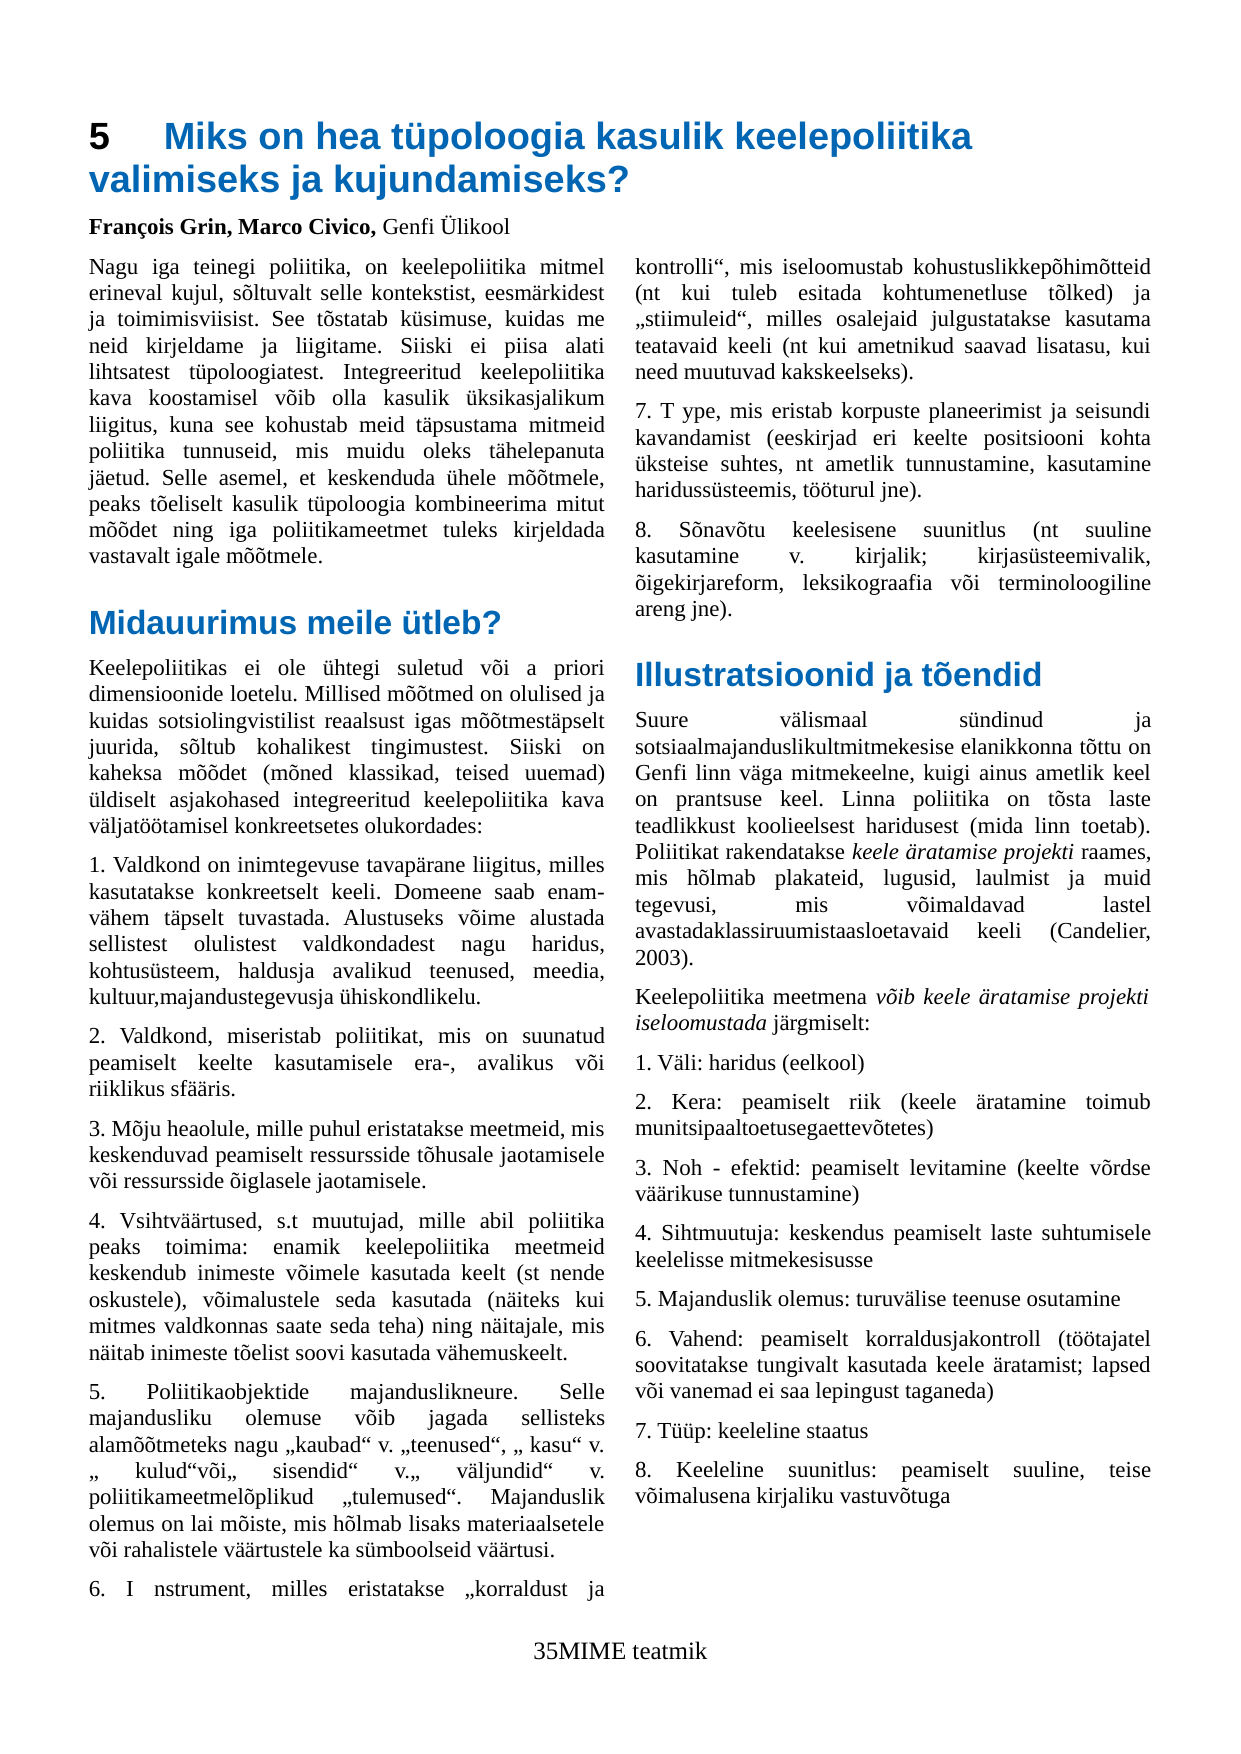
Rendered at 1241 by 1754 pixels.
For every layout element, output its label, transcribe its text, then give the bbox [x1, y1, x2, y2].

text 1. Väli: haridus (eelkool) [635, 1049, 1152, 1075]
text 3. Noh - efektid: peamiselt levitamine (keelte võrdse väärikuse tunnustamine) [635, 1154, 1152, 1206]
text 7. Tüüp: keeleline staatus [635, 1417, 1152, 1443]
text 8. Keeleline suunitlus: peamiselt suuline, teise võimalusena kirjaliku vastuvõtuga [635, 1456, 1152, 1509]
text 4. Vsihtväärtused, s.t muutujad, mille abil poliitika peaks toimima: enamik keelepoliitika meetmeid keskendub inimeste võimele kasutada keelt (st nende oskustele), võimalustele seda kasutada (näiteks kui mitmes valdkonnas saate seda teha) ning näitajale, mis näitab inimeste tõelist soovi kasutada vähemuskeelt. [88, 1207, 605, 1365]
text Suure välismaal sündinud ja sotsiaalmajanduslikultmitmekesise elanikkonna tõttu on Genfi linn väga mitmekeelne, kuigi ainus ametlik keel on prantsuse keel. Linna poliitika on tõsta laste teadlikkust koolieelsest haridusest (mida linn toetab). Poliitikat rakendatakse keele äratamise projekti raames, mis hõlmab plakateid, lugusid, laulmist ja muid tegevusi, mis võimaldavad lastel avastadaklassiruumistaasloetavaid keeli (Candelier, 2003). [635, 706, 1152, 970]
text Keelepoliitika meetmena võib keele äratamise projekti iseloomustada järgmiselt: [635, 983, 1152, 1036]
text 7. T ype, mis eristab korpuste planeerimist ja seisundi kavandamist (eeskirjad eri keelte positsiooni kohta üksteise suhtes, nt ametlik tunnustamine, kasutamine haridussüsteemis, tööturul jne). [635, 397, 1152, 503]
text 5. Poliitikaobjektide majanduslikneure. Selle majandusliku olemuse võib jagada sellisteks alamõõtmeteks nagu „kaubad“ v. „teenused“, „ kasu“ v.„ kulud“või„ sisendid“ v.„ väljundid“ v. poliitikameetmelõplikud „tulemused“. Majanduslik olemus on lai mõiste, mis hõlmab lisaks materiaalsetele või rahalistele väärtustele ka sümboolseid väärtusi. [88, 1378, 605, 1562]
text 8. Sõnavõtu keelesisene suunitlus (nt suuline kasutamine v. kirjalik; kirjasüsteemivalik, õigekirjareform, leksikograafia või terminoloogiline areng jne). [635, 516, 1152, 621]
text 6. Vahend: peamiselt korraldusjakontroll (töötajatel soovitatakse tungivalt kasutada keele äratamist; lapsed või vanemad ei saa lepingust taganeda) [635, 1324, 1152, 1404]
text 2. Valdkond, miseristab poliitikat, mis on suunatud peamiselt keelte kasutamisele era-, avalikus või riiklikus sfääris. [88, 1023, 605, 1102]
text 6. I nstrument, milles eristatakse „korraldust ja [88, 1575, 605, 1602]
text 3. Mõju heaolule, mille puhul eristatakse meetmeid, mis keskenduvad peamiselt ressursside tõhusale jaotamisele või ressursside õiglasele jaotamisele. [88, 1115, 605, 1194]
text Nagu iga teinegi poliitika, on keelepoliitika mitmel erineval kujul, sõltuvalt selle kontekstist, eesmärkidest ja toimimisviisist. See tõstatab küsimuse, kuidas me neid kirjeldame ja liigitame. Siiski ei piisa alati lihtsatest tüpoloogiatest. Integreeritud keelepoliitika kava koostamisel võib olla kasulik üksikasjalikum liigitus, kuna see kohustab meid täpsustama mitmeid poliitika tunnuseid, mis muidu oleks tähelepanuta jäetud. Selle asemel, et keskenduda ühele mõõtmele, peaks tõeliselt kasulik tüpoloogia kombineerima mitut mõõdet ning iga poliitikameetmet tuleks kirjeldada vastavalt igale mõõtmele. [88, 253, 605, 569]
text 5. Majanduslik olemus: turuvälise teenuse osutamine [635, 1285, 1152, 1312]
text Keelepoliitikas ei ole ühtegi suletud või a priori dimensioonide loetelu. Millised mõõtmed on olulised ja kuidas sotsiolingvistilist reaalsust igas mõõtmestäpselt juurida, sõltub kohalikest tingimustest. Siiski on kaheksa mõõdet (mõned klassikad, teised uuemad) üldiselt asjakohased integreeritud keelepoliitika kava väljatöötamisel konkreetsetes olukordades: [88, 654, 605, 838]
text François Grin, Marco Civico, Genfi Ülikool [88, 213, 1152, 240]
subtitle Illustratsioonid ja tõendid [635, 655, 1152, 694]
subtitle Miks on hea tüpoloogia kasulik keelepoliitika valimiseks ja kujundamiseks? [88, 113, 1152, 201]
text 4. Sihtmuutuja: keskendus peamiselt laste suhtumisele keelelisse mitmekesisusse [635, 1219, 1152, 1272]
subtitle Midauurimus meile ütleb? [88, 603, 605, 641]
text kontrolli“, mis iseloomustab kohustuslikkepõhimõtteid (nt kui tuleb esitada kohtumenetluse tõlked) ja „stiimuleid“, milles osalejaid julgustatakse kasutama teatavaid keeli (nt kui ametnikud saavad lisatasu, kui need muutuvad kakskeelseks). [635, 253, 1152, 384]
text 2. Kera: peamiselt riik (keele äratamine toimub munitsipaaltoetusegaettevõtetes) [635, 1088, 1152, 1141]
text 1. Valdkond on inimtegevuse tavapärane liigitus, milles kasutatakse konkreetselt keeli. Domeene saab enam-vähem täpselt tuvastada. Alustuseks võime alustada sellistest olulistest valdkondadest nagu haridus, kohtusüsteem, haldusja avalikud teenused, meedia, kultuur,majandustegevusja ühiskondlikelu. [88, 851, 605, 1009]
